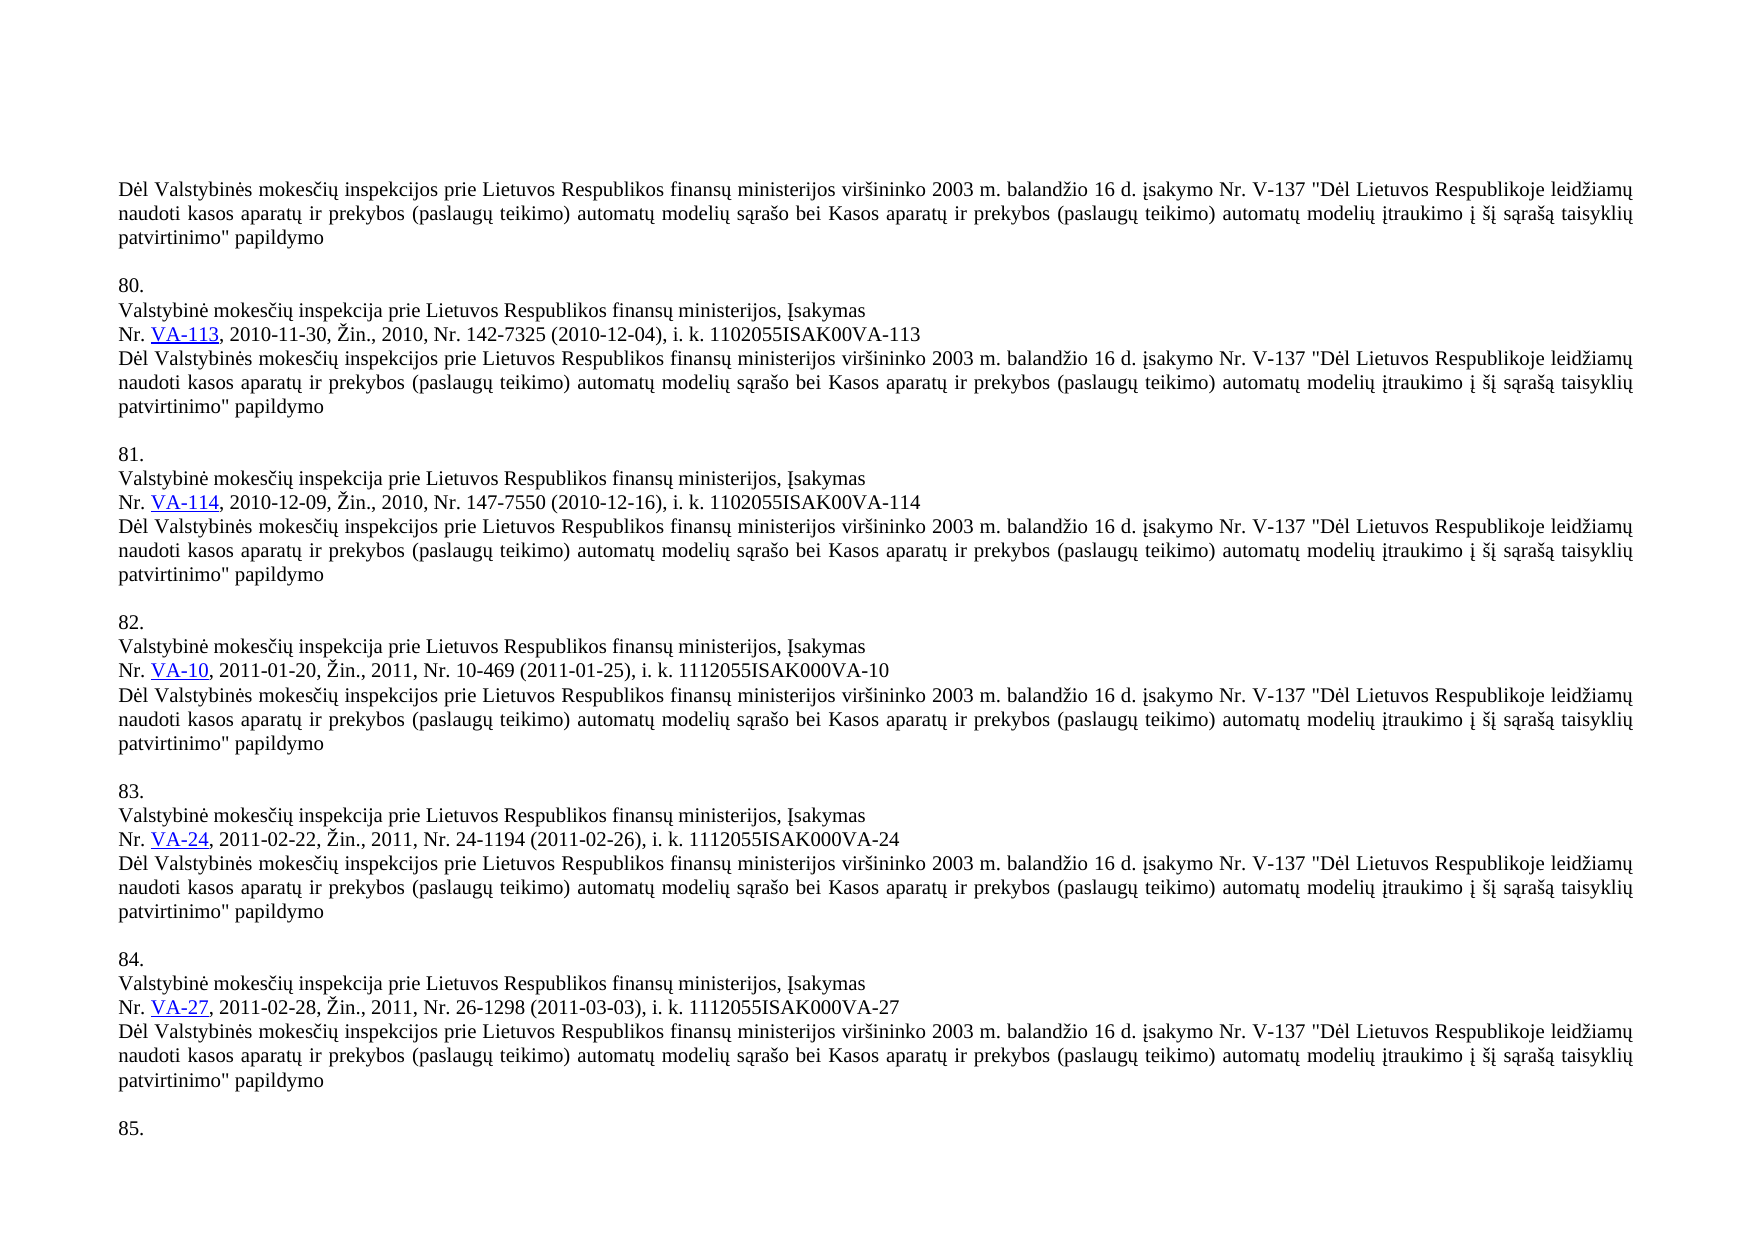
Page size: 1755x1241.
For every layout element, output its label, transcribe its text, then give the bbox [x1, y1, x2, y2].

text Valstybinė mokesčių inspekcija prie Lietuvos Respublikos finansų ministerijos, Įsakymas [118, 803, 1636, 827]
text Dėl Valstybinės mokesčių inspekcijos prie Lietuvos Respublikos finansų ministerijos viršininko 2003 m. balandžio 16 d. įsakymo Nr. V-137 "Dėl Lietuvos Respublikoje leidžiamų naudoti kasos aparatų ir prekybos (paslaugų teikimo) automatų modelių sąrašo bei Kasos aparatų ir prekybos (paslaugų teikimo) automatų modelių įtraukimo į šį sąrašą taisyklių patvirtinimo" papildymo [118, 346, 1636, 418]
text Dėl Valstybinės mokesčių inspekcijos prie Lietuvos Respublikos finansų ministerijos viršininko 2003 m. balandžio 16 d. įsakymo Nr. V-137 "Dėl Lietuvos Respublikoje leidžiamų naudoti kasos aparatų ir prekybos (paslaugų teikimo) automatų modelių sąrašo bei Kasos aparatų ir prekybos (paslaugų teikimo) automatų modelių įtraukimo į šį sąrašą taisyklių patvirtinimo" papildymo [118, 177, 1636, 249]
text 83. [118, 779, 1636, 803]
text 84. [118, 947, 1636, 971]
text Nr. VA-114, 2010-12-09, Žin., 2010, Nr. 147-7550 (2010-12-16), i. k. 1102055ISAK00VA-114 [118, 490, 1636, 514]
text Nr. VA-24, 2011-02-22, Žin., 2011, Nr. 24-1194 (2011-02-26), i. k. 1112055ISAK000VA-24 [118, 827, 1636, 851]
text Dėl Valstybinės mokesčių inspekcijos prie Lietuvos Respublikos finansų ministerijos viršininko 2003 m. balandžio 16 d. įsakymo Nr. V-137 "Dėl Lietuvos Respublikoje leidžiamų naudoti kasos aparatų ir prekybos (paslaugų teikimo) automatų modelių sąrašo bei Kasos aparatų ir prekybos (paslaugų teikimo) automatų modelių įtraukimo į šį sąrašą taisyklių patvirtinimo" papildymo [118, 1019, 1636, 1092]
text Dėl Valstybinės mokesčių inspekcijos prie Lietuvos Respublikos finansų ministerijos viršininko 2003 m. balandžio 16 d. įsakymo Nr. V-137 "Dėl Lietuvos Respublikoje leidžiamų naudoti kasos aparatų ir prekybos (paslaugų teikimo) automatų modelių sąrašo bei Kasos aparatų ir prekybos (paslaugų teikimo) automatų modelių įtraukimo į šį sąrašą taisyklių patvirtinimo" papildymo [118, 682, 1636, 755]
text 81. [118, 442, 1636, 466]
text Nr. VA-27, 2011-02-28, Žin., 2011, Nr. 26-1298 (2011-03-03), i. k. 1112055ISAK000VA-27 [118, 995, 1636, 1019]
text Dėl Valstybinės mokesčių inspekcijos prie Lietuvos Respublikos finansų ministerijos viršininko 2003 m. balandžio 16 d. įsakymo Nr. V-137 "Dėl Lietuvos Respublikoje leidžiamų naudoti kasos aparatų ir prekybos (paslaugų teikimo) automatų modelių sąrašo bei Kasos aparatų ir prekybos (paslaugų teikimo) automatų modelių įtraukimo į šį sąrašą taisyklių patvirtinimo" papildymo [118, 851, 1636, 923]
text Valstybinė mokesčių inspekcija prie Lietuvos Respublikos finansų ministerijos, Įsakymas [118, 466, 1636, 490]
text Valstybinė mokesčių inspekcija prie Lietuvos Respublikos finansų ministerijos, Įsakymas [118, 634, 1636, 658]
text Dėl Valstybinės mokesčių inspekcijos prie Lietuvos Respublikos finansų ministerijos viršininko 2003 m. balandžio 16 d. įsakymo Nr. V-137 "Dėl Lietuvos Respublikoje leidžiamų naudoti kasos aparatų ir prekybos (paslaugų teikimo) automatų modelių sąrašo bei Kasos aparatų ir prekybos (paslaugų teikimo) automatų modelių įtraukimo į šį sąrašą taisyklių patvirtinimo" papildymo [118, 514, 1636, 586]
text 82. [118, 610, 1636, 634]
text Valstybinė mokesčių inspekcija prie Lietuvos Respublikos finansų ministerijos, Įsakymas [118, 971, 1636, 995]
text Nr. VA-10, 2011-01-20, Žin., 2011, Nr. 10-469 (2011-01-25), i. k. 1112055ISAK000VA-10 [118, 658, 1636, 682]
text 80. [118, 273, 1636, 297]
text Valstybinė mokesčių inspekcija prie Lietuvos Respublikos finansų ministerijos, Įsakymas [118, 297, 1636, 322]
text 85. [118, 1116, 1636, 1140]
text Nr. VA-113, 2010-11-30, Žin., 2010, Nr. 142-7325 (2010-12-04), i. k. 1102055ISAK00VA-113 [118, 322, 1636, 346]
